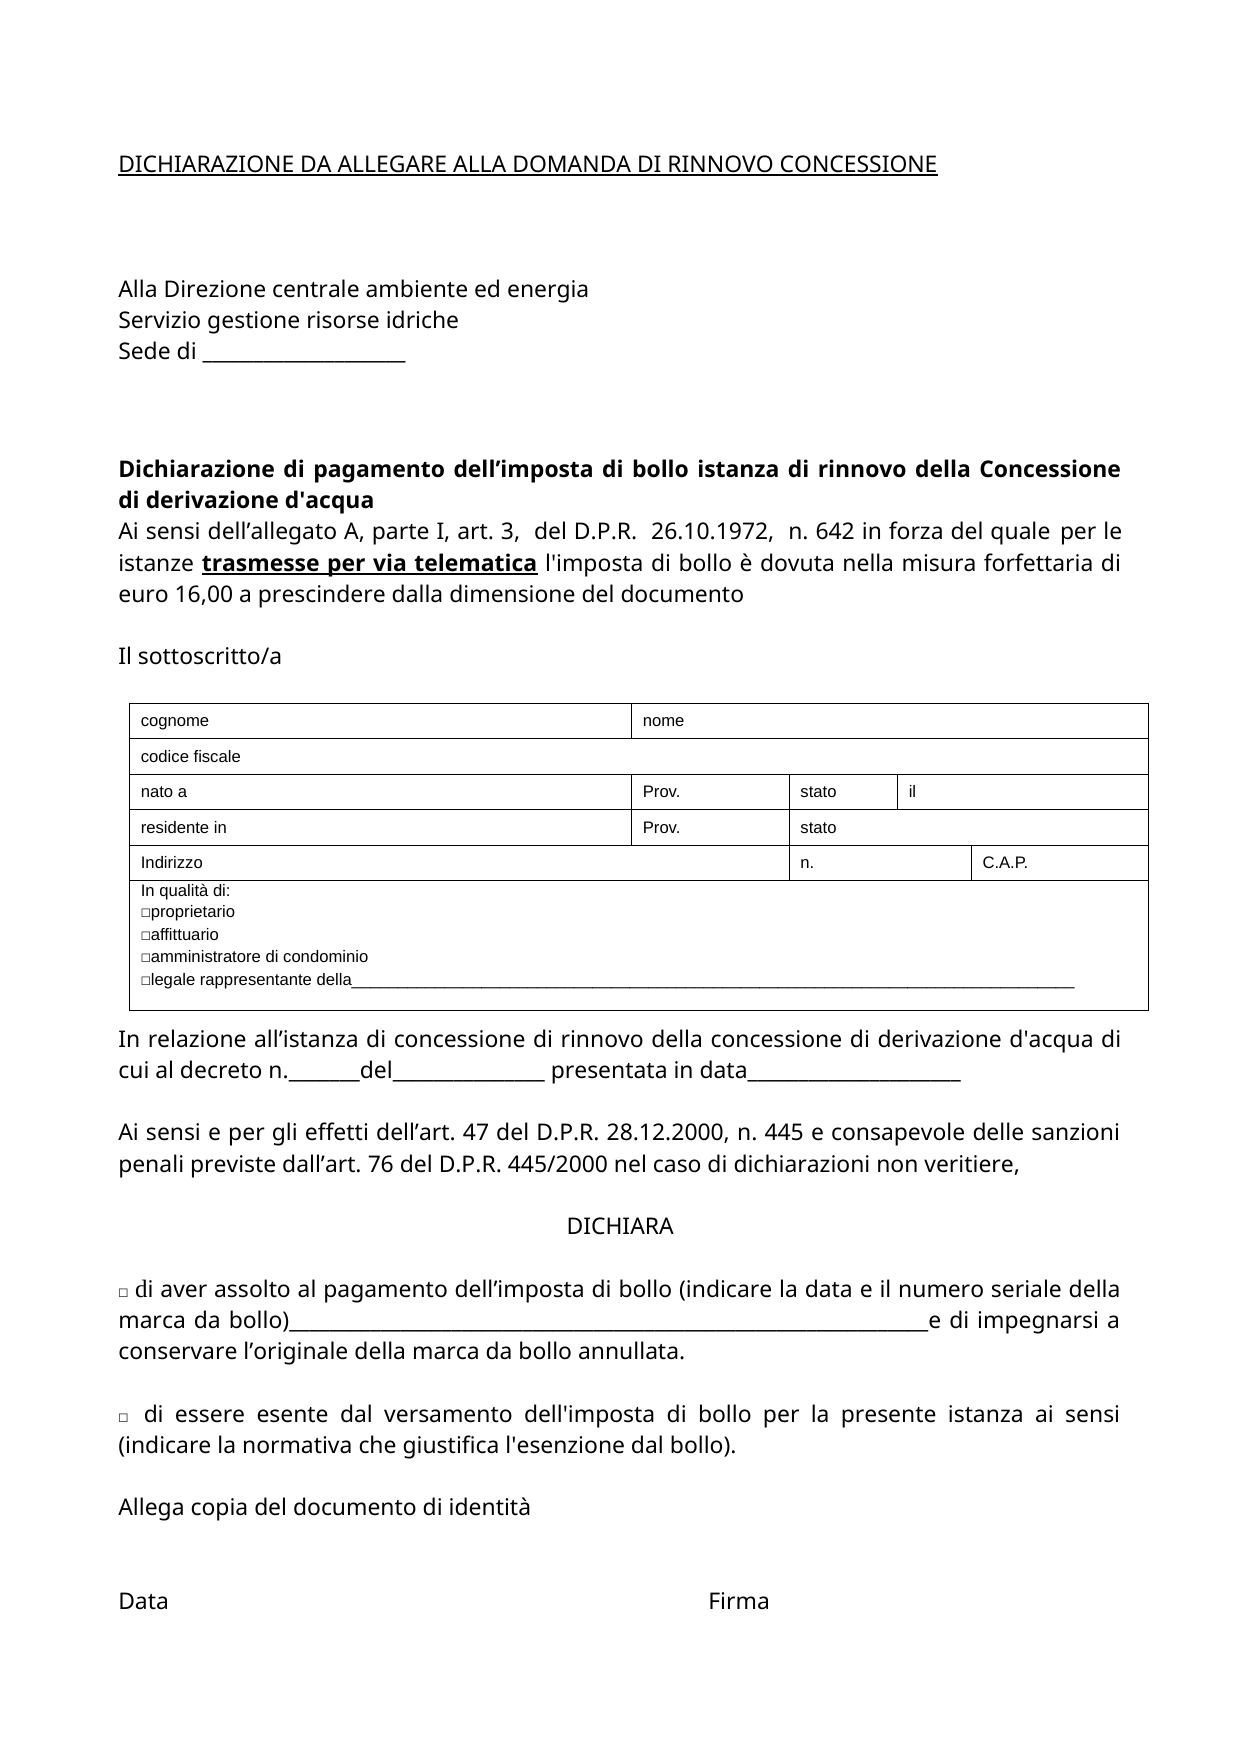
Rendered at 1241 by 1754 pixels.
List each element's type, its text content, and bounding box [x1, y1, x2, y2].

table_cell codice fiscale [130, 739, 1148, 774]
text DICHIARA [118, 1210, 1122, 1241]
table_cell n. [790, 846, 971, 880]
text Allega copia del documento di identità [118, 1491, 1122, 1523]
text Servizio gestione risorse idriche [118, 304, 1122, 335]
text Ai sensi e per gli effetti dell’art. 47 del D.P.R. 28.12.2000, n. 445 e consapevole delle sanzioni penali previste dall’art. 76 del D.P.R. 445/2000 nel caso di dichiarazioni non veritiere, [118, 1116, 1122, 1179]
table_cell C.A.P. [972, 846, 1148, 880]
table_header nome [632, 704, 1148, 738]
text ☐ di essere esente dal versamento dell'imposta di bollo per la presente istanza ai sensi (indicare la normativa che giustifica l'esenzione dal bollo). [118, 1398, 1122, 1460]
text Il sottoscritto/a [118, 640, 1122, 672]
text Ai sensi dell’allegato A, parte I, art. 3, del D.P.R. 26.10.1972, n. 642 in forza del quale per le istanze trasmesse per via telematica l'imposta di bollo è dovuta nella misura forfettaria di euro 16,00 a prescindere dalla dimensione del documento [118, 515, 1122, 609]
text Alla Direzione centrale ambiente ed energia [118, 273, 1122, 304]
table_header cognome [130, 704, 631, 738]
text In relazione all’istanza di concessione di rinnovo della concessione di derivazione d'acqua di cui al decreto n._______del_______________ presentata in data_____________________ [118, 1023, 1122, 1085]
table_cell residente in [130, 810, 631, 844]
table_cell nato a [130, 775, 631, 809]
table_cell In qualità di: ☐proprietario ☐affittuario ☐amministratore di condominio ☐legale rappresentante della______________________________________________________________________________ [130, 881, 1148, 1009]
table_cell Prov. [632, 775, 789, 809]
text Data Firma [118, 1585, 1122, 1616]
table_cell Prov. [632, 810, 789, 844]
text Dichiarazione di pagamento dell’imposta di bollo istanza di rinnovo della Concessione di derivazione d'acqua [118, 453, 1122, 515]
table_cell stato [790, 810, 1148, 844]
table_cell Indirizzo [130, 846, 789, 880]
text Sede di ____________________ [118, 335, 1122, 366]
table_cell stato [790, 775, 897, 809]
table_cell il [898, 775, 1148, 809]
text ☐ di aver assolto al pagamento dell’imposta di bollo (indicare la data e il numero seriale della marca da bollo)_______________________________________________________________e di impegnarsi a conservare l’originale della marca da bollo annullata. [118, 1273, 1122, 1366]
text DICHIARAZIONE DA ALLEGARE ALLA DOMANDA DI RINNOVO CONCESSIONE [118, 148, 1122, 179]
